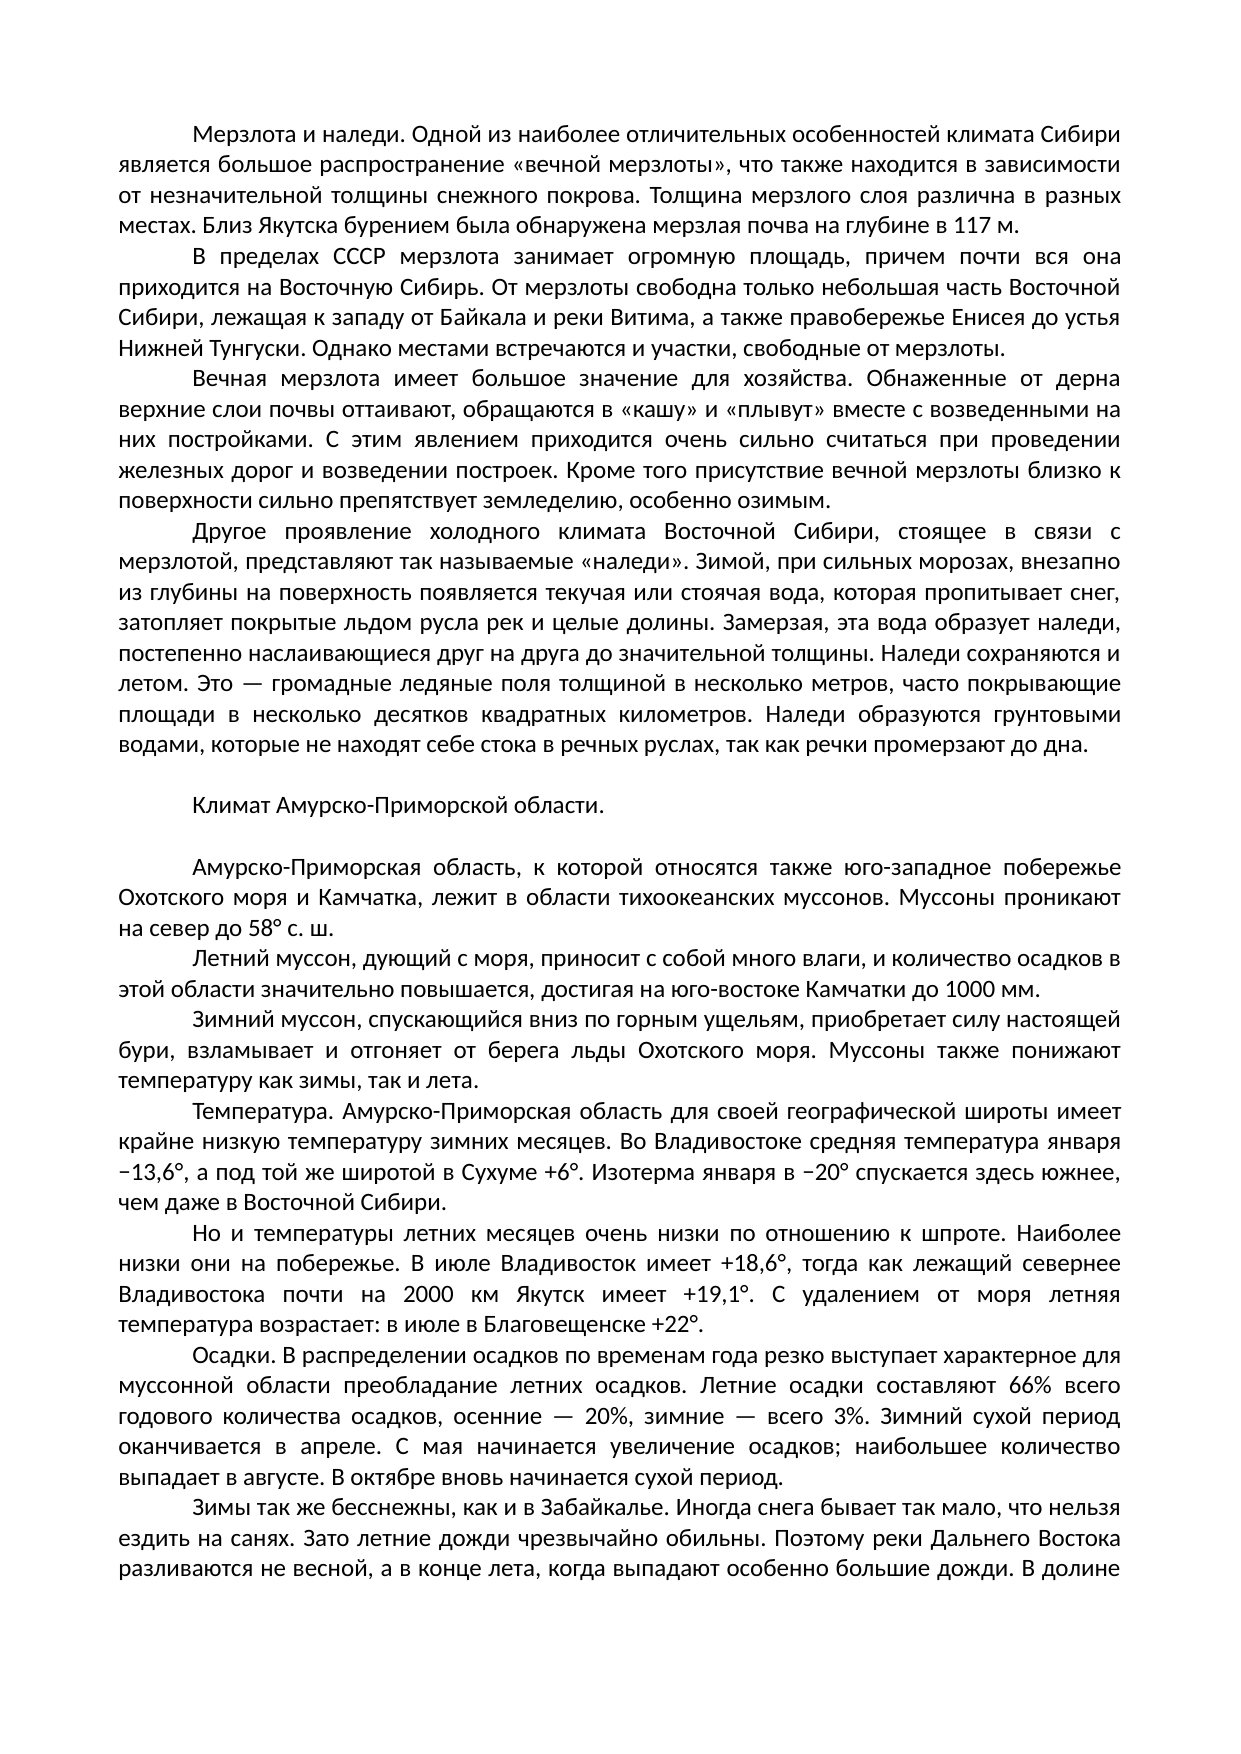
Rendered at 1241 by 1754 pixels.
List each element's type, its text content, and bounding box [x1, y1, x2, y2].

text В пределах СССР мерзлота занимает огромную площадь, причем почти вся она приходится на Восточную Сибирь. От мерзлоты свободна только небольшая часть Восточной Сибири, лежащая к западу от Байкала и реки Витима, а также правобережье Енисея до устья Нижней Тунгуски. Однако местами встречаются и участки, свободные от мерзлоты. [118, 240, 1122, 362]
text Но и температуры летних месяцев очень низки по отношению к шпроте. Наиболее низки они на побережье. В июле Владивосток имеет +18,6°, тогда как лежащий севернее Владивостока почти на 2000 км Якутск имеет +19,1°. С удалением от моря летняя температура возрастает: в июле в Благовещенске +22°. [118, 1217, 1122, 1339]
text Климат Амурско-Приморской области. [118, 789, 1122, 820]
text Амурско-Приморская область, к которой относятся также юго-западное побережье Охотского моря и Камчатка, лежит в области тихоокеанских муссонов. Муссоны проникают на север до 58° с. ш. [118, 851, 1122, 942]
text Температура. Амурско-Приморская область для своей географической широты имеет крайне низкую температуру зимних месяцев. Во Владивостоке средняя температура января −13,6°, а под той же широтой в Сухуме +6°. Изотерма января в −20° спускается здесь южнее, чем даже в Восточной Сибири. [118, 1095, 1122, 1217]
text Осадки. В распределении осадков по временам года резко выступает характерное для муссонной области преобладание летних осадков. Летние осадки составляют 66% всего годового количества осадков, осенние — 20%, зимние — всего 3%. Зимний сухой период оканчивается в апреле. С мая начинается увеличение осадков; наибольшее количество выпадает в августе. В октябре вновь начинается сухой период. [118, 1339, 1122, 1492]
text Мерзлота и наледи. Одной из наиболее отличительных особенностей климата Сибири является большое распространение «вечной мерзлоты», что также находится в зависимости от незначительной толщины снежного покрова. Толщина мерзлого слоя различна в разных местах. Близ Якутска бурением была обнаружена мерзлая почва на глубине в 117 м. [118, 118, 1122, 240]
text Вечная мерзлота имеет большое значение для хозяйства. Обнаженные от дерна верхние слои почвы оттаивают, обращаются в «кашу» и «плывут» вместе с возведенными на них постройками. С этим явлением приходится очень сильно считаться при проведении железных дорог и возведении построек. Кроме того присутствие вечной мерзлоты близко к поверхности сильно препятствует земледелию, особенно озимым. [118, 362, 1122, 515]
text Зимы так же бесснежны, как и в Забайкалье. Иногда снега бывает так мало, что нельзя ездить на санях. Зато летние дожди чрезвычайно обильны. Поэтому реки Дальнего Востока разливаются не весной, а в конце лета, когда выпадают особенно большие дожди. В долине [118, 1492, 1122, 1583]
text Другое проявление холодного климата Восточной Сибири, стоящее в связи с мерзлотой, представляют так называемые «наледи». Зимой, при сильных морозах, внезапно из глубины на поверхность появляется текучая или стоячая вода, которая пропитывает снег, затопляет покрытые льдом русла рек и целые долины. Замерзая, эта вода образует наледи, постепенно наслаивающиеся друг на друга до значительной толщины. Наледи сохраняются и летом. Это — громадные ледяные поля толщиной в несколько метров, часто покрывающие площади в несколько десятков квадратных километров. Наледи образуются грунтовыми водами, которые не находят себе стока в речных руслах, так как речки промерзают до дна. [118, 515, 1122, 759]
text Летний муссон, дующий с моря, приносит с собой много влаги, и количество осадков в этой области значительно повышается, достигая на юго-востоке Камчатки до 1000 мм. [118, 942, 1122, 1003]
text Зимний муссон, спускающийся вниз по горным ущельям, приобретает силу настоящей бури, взламывает и отгоняет от берега льды Охотского моря. Муссоны также понижают температуру как зимы, так и лета. [118, 1003, 1122, 1095]
